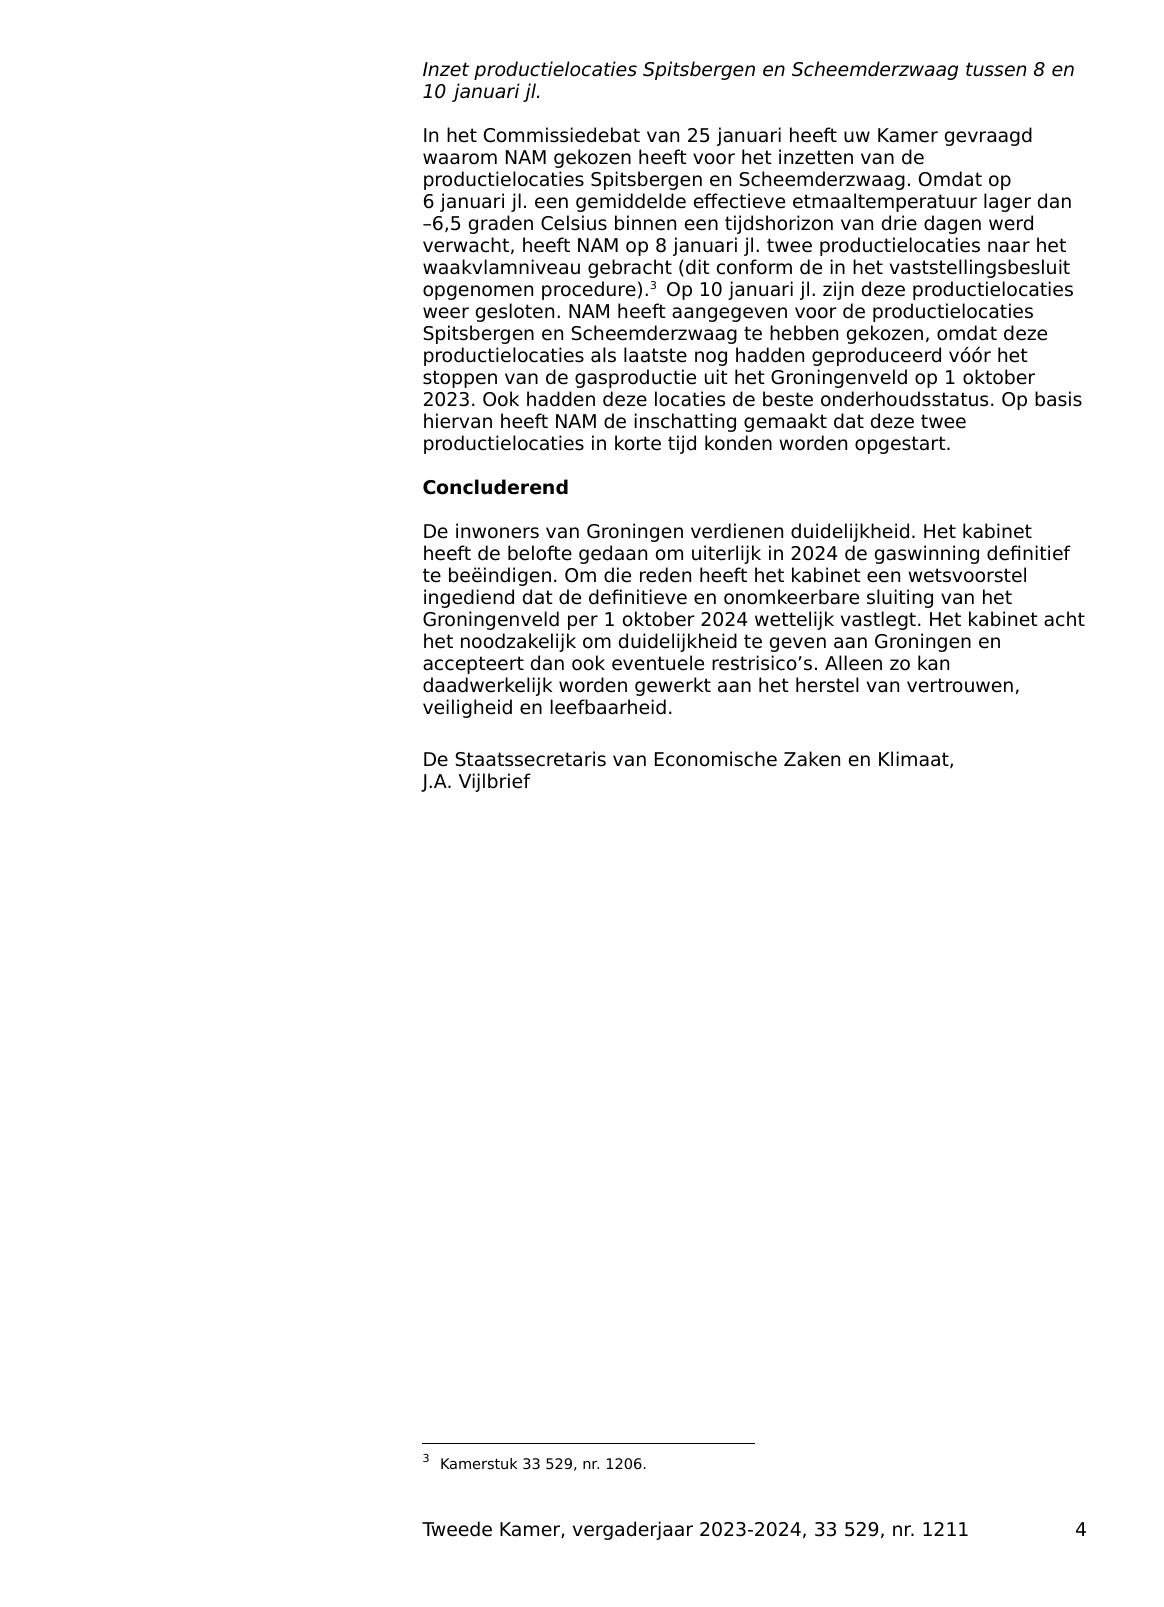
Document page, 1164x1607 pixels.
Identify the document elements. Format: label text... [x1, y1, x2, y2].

text In het Commissiedebat van 25 januari heeft uw Kamer gevraagd waarom NAM gekozen heeft voor het inzetten van de productielocaties Spitsbergen en Scheemderzwaag. Omdat op 6 januari jl. een gemiddelde effectieve etmaaltemperatuur lager dan –6,5 graden Celsius binnen een tijdshorizon van drie dagen werd verwacht, heeft NAM op 8 januari jl. twee productielocaties naar het waakvlamniveau gebracht (dit conform de in het vaststellingsbesluit opgenomen procedure). Op 10 januari jl. zijn deze productielocaties weer gesloten. NAM heeft aangegeven voor de productielocaties Spitsbergen en Scheemderzwaag te hebben gekozen, omdat deze productielocaties als laatste nog hadden geproduceerd vóór het stoppen van de gasproductie uit het Groningenveld op 1 oktober 2023. Ook hadden deze locaties de beste onderhoudsstatus. Op basis hiervan heeft NAM de inschatting gemaakt dat deze twee productielocaties in korte tijd konden worden opgestart. [422, 125, 1087, 455]
text De Staatssecretaris van Economische Zaken en Klimaat, J.A. Vijlbrief [422, 749, 1087, 793]
subtitle Inzet productielocaties Spitsbergen en Scheemderzwaag tussen 8 en 10 januari jl. [422, 59, 1087, 103]
text Kamerstuk 33 529, nr. 1206. [422, 1452, 1087, 1474]
subtitle Concluderend [422, 477, 1087, 499]
text De inwoners van Groningen verdienen duidelijkheid. Het kabinet heeft de belofte gedaan om uiterlijk in 2024 de gaswinning definitief te beëindigen. Om die reden heeft het kabinet een wetsvoorstel ingediend dat de definitieve en onomkeerbare sluiting van het Groningenveld per 1 oktober 2024 wettelijk vastlegt. Het kabinet acht het noodzakelijk om duidelijkheid te geven aan Groningen en accepteert dan ook eventuele restrisico’s. Alleen zo kan daadwerkelijk worden gewerkt aan het herstel van vertrouwen, veiligheid en leefbaarheid. [422, 521, 1087, 719]
